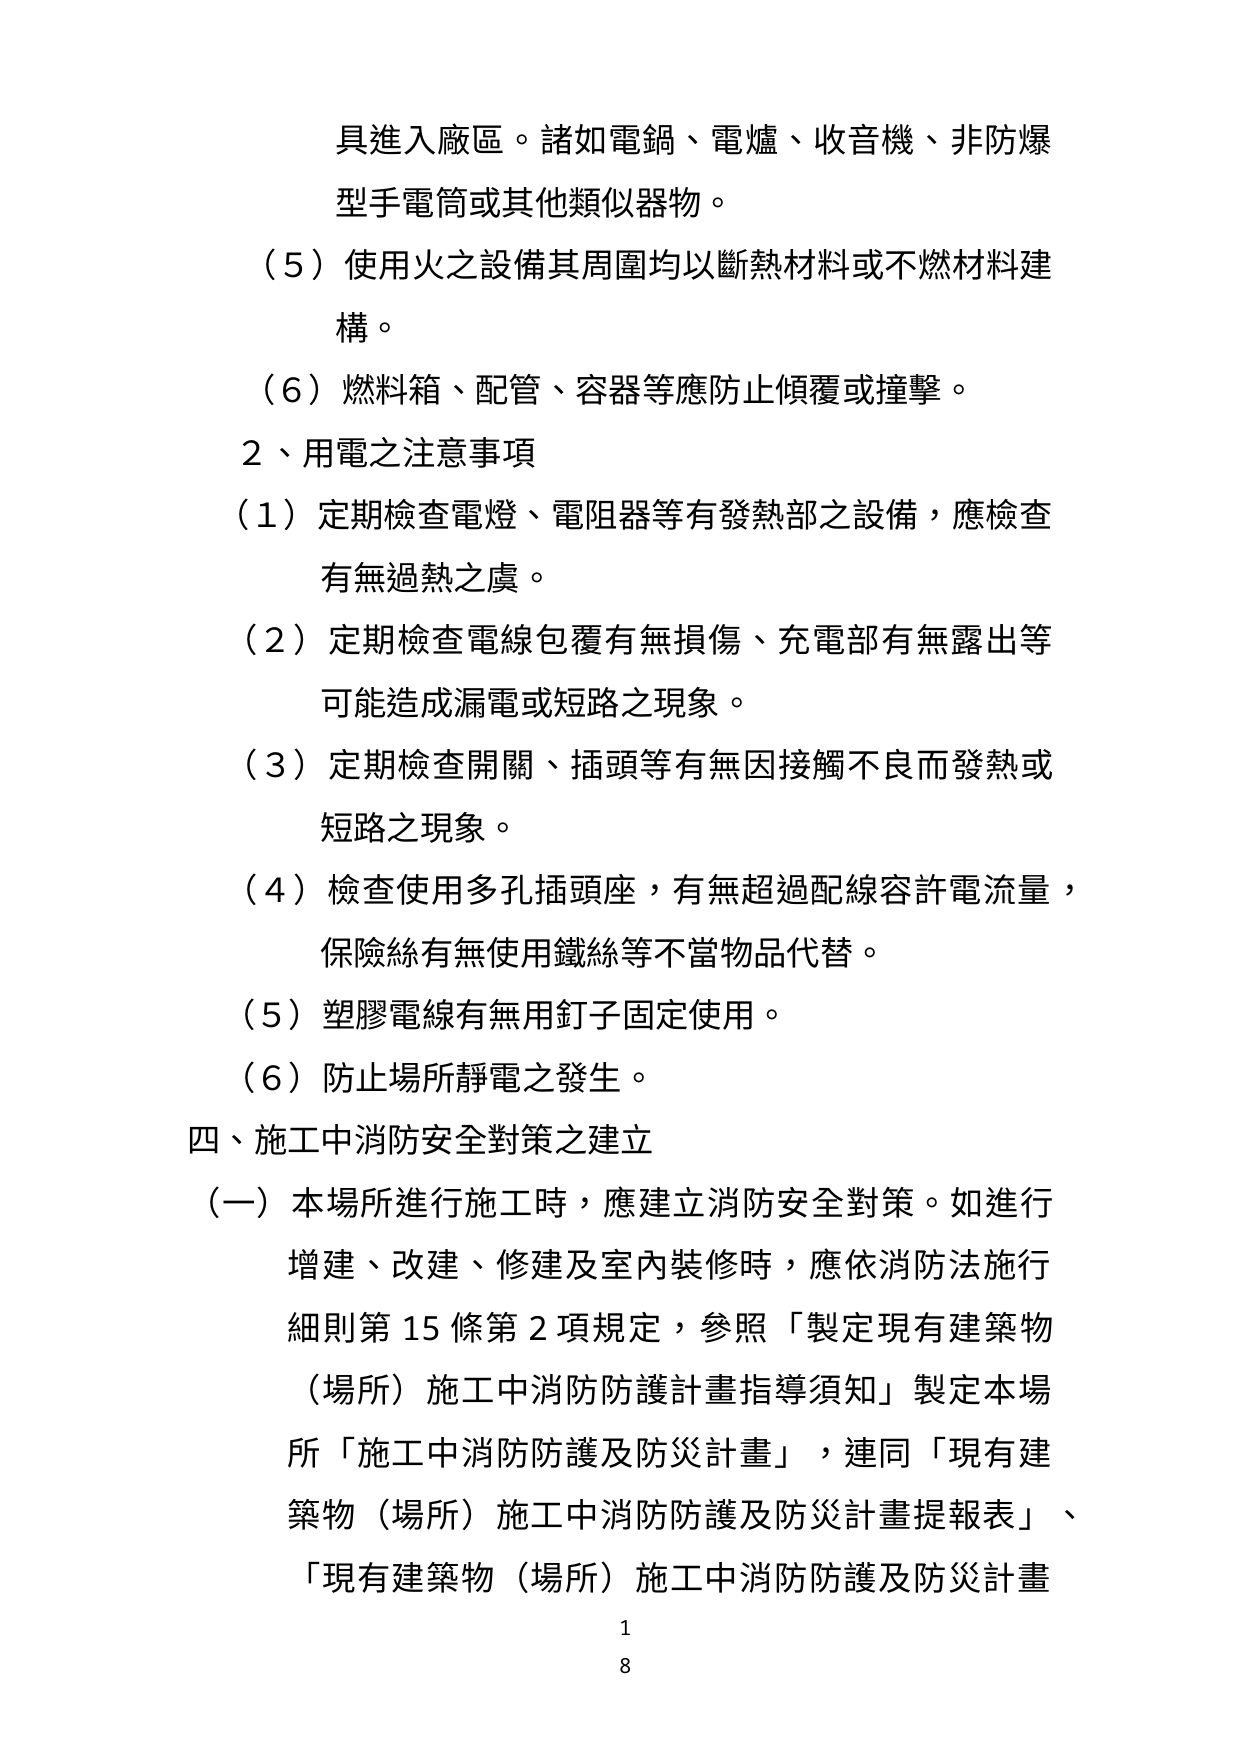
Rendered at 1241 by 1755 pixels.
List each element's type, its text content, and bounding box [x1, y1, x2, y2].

text 四、施工中消防安全對策之建立 [187, 1096, 1053, 1159]
text （５）塑膠電線有無用釘子固定使用。 [202, 971, 1053, 1034]
text （一）本場所進行施工時，應建立消防安全對策。如進行增建、改建、修建及室內裝修時，應依消防法施行細則第15條第2項規定，參照「製定現有建築物（場所）施工中消防防護計畫指導須知」製定本場所「施工中消防防護及防災計畫」，連同「現有建築物（場所）施工中消防防護及防災計畫提報表」、「現有建築物（場所）施工中消防防護及防災計畫自行檢查表」，於實際開工日3天前，提報轄區消防機關備查，以監督施工單位用火、用電安全。 [187, 1159, 1053, 1596]
text （１）定期檢查電燈、電阻器等有發熱部之設備，應檢查有無過熱之虞。 [217, 471, 1053, 596]
text （５）使用火之設備其周圍均以斷熱材料或不燃材料建構。 [202, 221, 1053, 346]
text （６）防止場所靜電之發生。 [202, 1034, 1053, 1096]
text ２、用電之注意事項 [202, 409, 1053, 471]
text （６）燃料箱、配管、容器等應防止傾覆或撞擊。 [202, 346, 1053, 409]
text （２）定期檢查電線包覆有無損傷、充電部有無露出等可能造成漏電或短路之現象。 [202, 596, 1053, 721]
text （３）定期檢查開關、插頭等有無因接觸不良而發熱或短路之現象。 [202, 721, 1053, 846]
text 具進入廠區。諸如電鍋、電爐、收音機、非防爆型手電筒或其他類似器物。 [202, 96, 1053, 221]
text （４）檢查使用多孔插頭座，有無超過配線容許電流量，保險絲有無使用鐵絲等不當物品代替。 [202, 846, 1053, 971]
